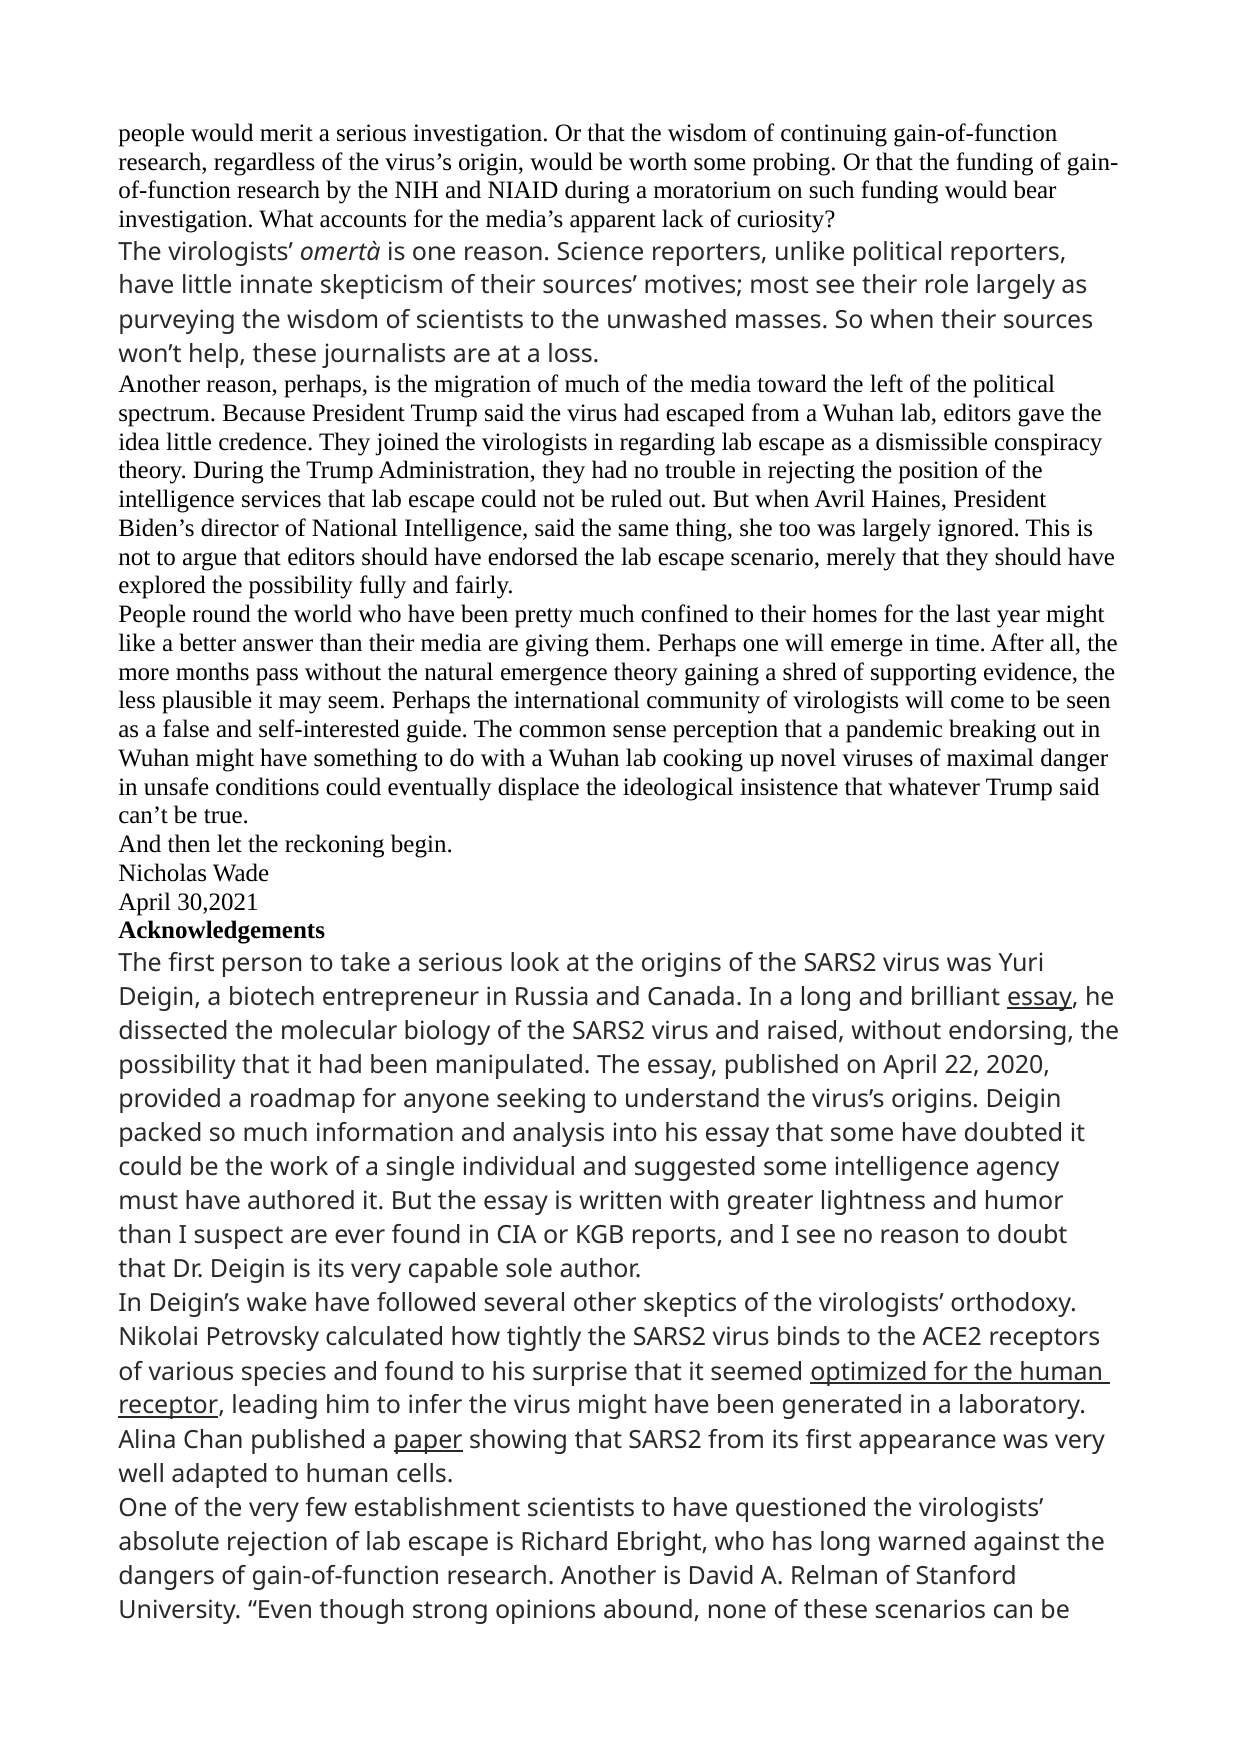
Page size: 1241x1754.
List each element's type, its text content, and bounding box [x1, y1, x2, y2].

text In Deigin’s wake have followed several other skeptics of the virologists’ orthodoxy. Nikolai Petrovsky calculated how tightly the SARS2 virus binds to the ACE2 receptors of various species and found to his surprise that it seemed optimized for the human receptor, leading him to infer the virus might have been generated in a laboratory. Alina Chan published a paper showing that SARS2 from its first appearance was very well adapted to human cells. [118, 1285, 1122, 1489]
text people would merit a serious investigation. Or that the wisdom of continuing gain-of-function research, regardless of the virus’s origin, would be worth some probing. Or that the funding of gain-of-function research by the NIH and NIAID during a moratorium on such funding would bear investigation. What accounts for the media’s apparent lack of curiosity? [118, 118, 1122, 233]
text Acknowledgements [118, 916, 1122, 944]
text One of the very few establishment scientists to have questioned the virologists’ absolute rejection of lab escape is Richard Ebright, who has long warned against the dangers of gain-of-function research. Another is David A. Relman of Stanford University. “Even though strong opinions abound, none of these scenarios can be [118, 1489, 1122, 1626]
text And then let the reckoning begin. [118, 829, 1122, 858]
text People round the world who have been pretty much confined to their homes for the last year might like a better answer than their media are giving them. Perhaps one will emerge in time. After all, the more months pass without the natural emergence theory gaining a shred of supporting evidence, the less plausible it may seem. Perhaps the international community of virologists will come to be seen as a false and self-interested guide. The common sense perception that a pandemic breaking out in Wuhan might have something to do with a Wuhan lab cooking up novel viruses of maximal danger in unsafe conditions could eventually displace the ideological insistence that whatever Trump said can’t be true. [118, 599, 1122, 829]
text The virologists’ omertà is one reason. Science reporters, unlike political reporters, have little innate skepticism of their sources’ motives; most see their role largely as purveying the wisdom of scientists to the unwashed masses. So when their sources won’t help, these journalists are at a loss. [118, 233, 1122, 369]
text Nicholas Wade [118, 858, 1122, 887]
text April 30,2021 [118, 887, 1122, 916]
text Another reason, perhaps, is the migration of much of the media toward the left of the political spectrum. Because President Trump said the virus had escaped from a Wuhan lab, editors gave the idea little credence. They joined the virologists in regarding lab escape as a dismissible conspiracy theory. During the Trump Administration, they had no trouble in rejecting the position of the intelligence services that lab escape could not be ruled out. But when Avril Haines, President Biden’s director of National Intelligence, said the same thing, she too was largely ignored. This is not to argue that editors should have endorsed the lab escape scenario, merely that they should have explored the possibility fully and fairly. [118, 369, 1122, 599]
text The first person to take a serious look at the origins of the SARS2 virus was Yuri Deigin, a biotech entrepreneur in Russia and Canada. In a long and brilliant essay, he dissected the molecular biology of the SARS2 virus and raised, without endorsing, the possibility that it had been manipulated. The essay, published on April 22, 2020, provided a roadmap for anyone seeking to understand the virus’s origins. Deigin packed so much information and analysis into his essay that some have doubted it could be the work of a single individual and suggested some intelligence agency must have authored it. But the essay is written with greater lightness and humor than I suspect are ever found in CIA or KGB reports, and I see no reason to doubt that Dr. Deigin is its very capable sole author. [118, 944, 1122, 1285]
